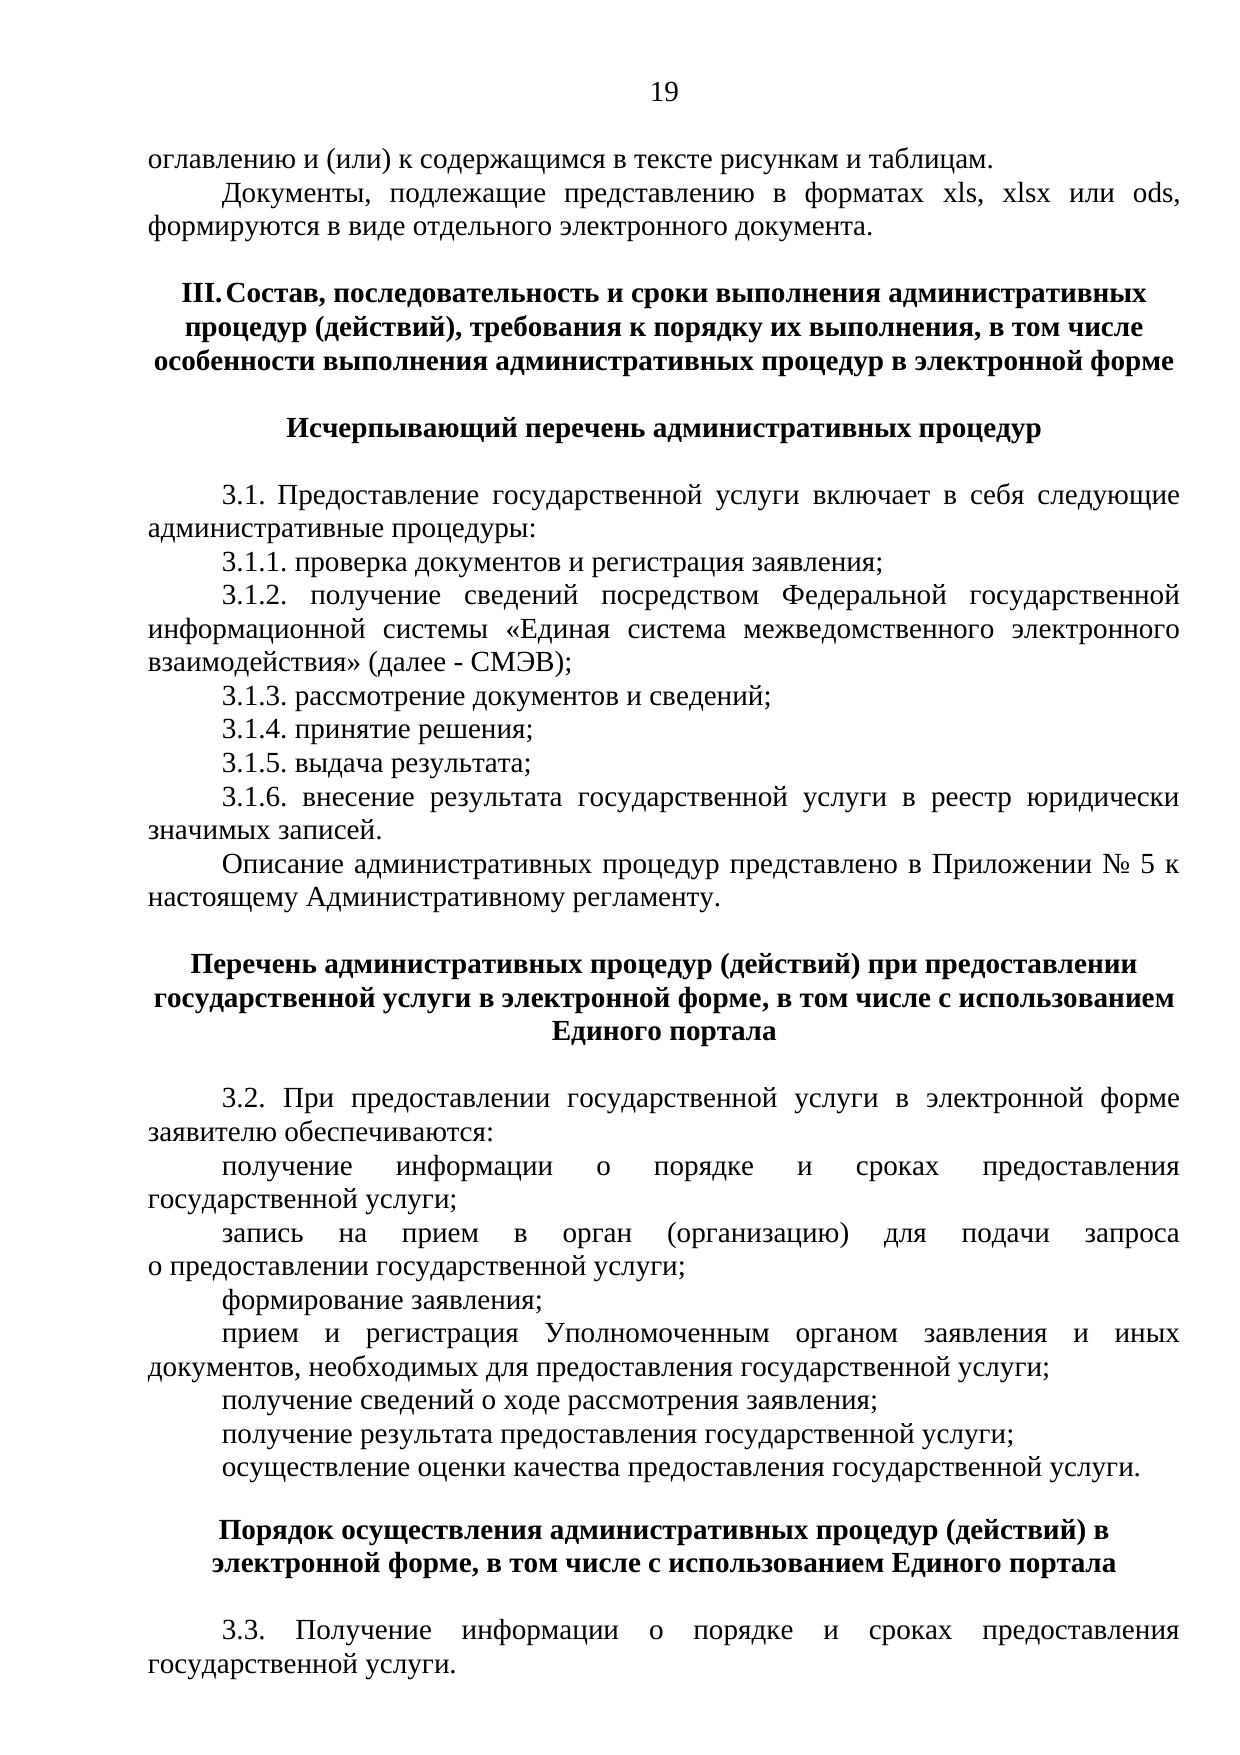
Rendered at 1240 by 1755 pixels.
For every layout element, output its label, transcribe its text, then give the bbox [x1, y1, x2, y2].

list Состав, последовательность и сроки выполнения административных процедур (действий), требования к порядку их выполнения, в том числе особенности выполнения административных процедур в электронной форме [148, 276, 1181, 376]
text 3.1.4. принятие решения; [148, 712, 1181, 745]
text 3.1.5. выдача результата; [148, 745, 1181, 779]
text прием и регистрация Уполномоченным органом заявления и иных документов, необходимых для предоставления государственной услуги; [148, 1315, 1181, 1382]
text 3.1.1. проверка документов и регистрация заявления; [148, 544, 1181, 577]
text осуществление оценки качества предоставления государственной услуги. [148, 1449, 1181, 1483]
list оглавлению и (или) к содержащимся в тексте рисункам и таблицам. [148, 141, 1181, 175]
text 3.3. Получение информации о порядке и сроках предоставления государственной услуги. [148, 1612, 1181, 1679]
text получение результата предоставления государственной услуги; [148, 1416, 1181, 1449]
text Документы, подлежащие представлению в форматах xls, xlsx или ods, формируются в виде отдельного электронного документа. [148, 175, 1181, 242]
text получение сведений о ходе рассмотрения заявления; [148, 1382, 1181, 1416]
text Порядок осуществления административных процедур (действий) в электронной форме, в том числе с использованием Единого портала [148, 1512, 1181, 1579]
text запись на прием в орган (организацию) для подачи запроса о предоставлении государственной услуги; [148, 1215, 1181, 1282]
text 3.1.2. получение сведений посредством Федеральной государственной информационной системы «Единая система межведомственного электронного взаимодействия» (далее - СМЭВ); [148, 577, 1181, 678]
list При предоставлении государственной услуги в электронной форме заявителю обеспечиваются: [148, 1081, 1181, 1148]
text Перечень административных процедур (действий) при предоставлении государственной услуги в электронной форме, в том числе с использованием Единого портала [148, 946, 1181, 1047]
text формирование заявления; [148, 1282, 1181, 1315]
text получение информации о порядке и сроках предоставления государственной услуги; [148, 1148, 1181, 1215]
text Описание административных процедур представлено в Приложении № 5 к настоящему Административному регламенту. [148, 846, 1181, 913]
text Исчерпывающий перечень административных процедур [148, 410, 1181, 443]
list Предоставление государственной услуги включает в себя следующие административные процедуры: [148, 477, 1181, 544]
text 3.1.6. внесение результата государственной услуги в реестр юридически значимых записей. [148, 779, 1181, 846]
text 3.1.3. рассмотрение документов и сведений; [148, 678, 1181, 712]
